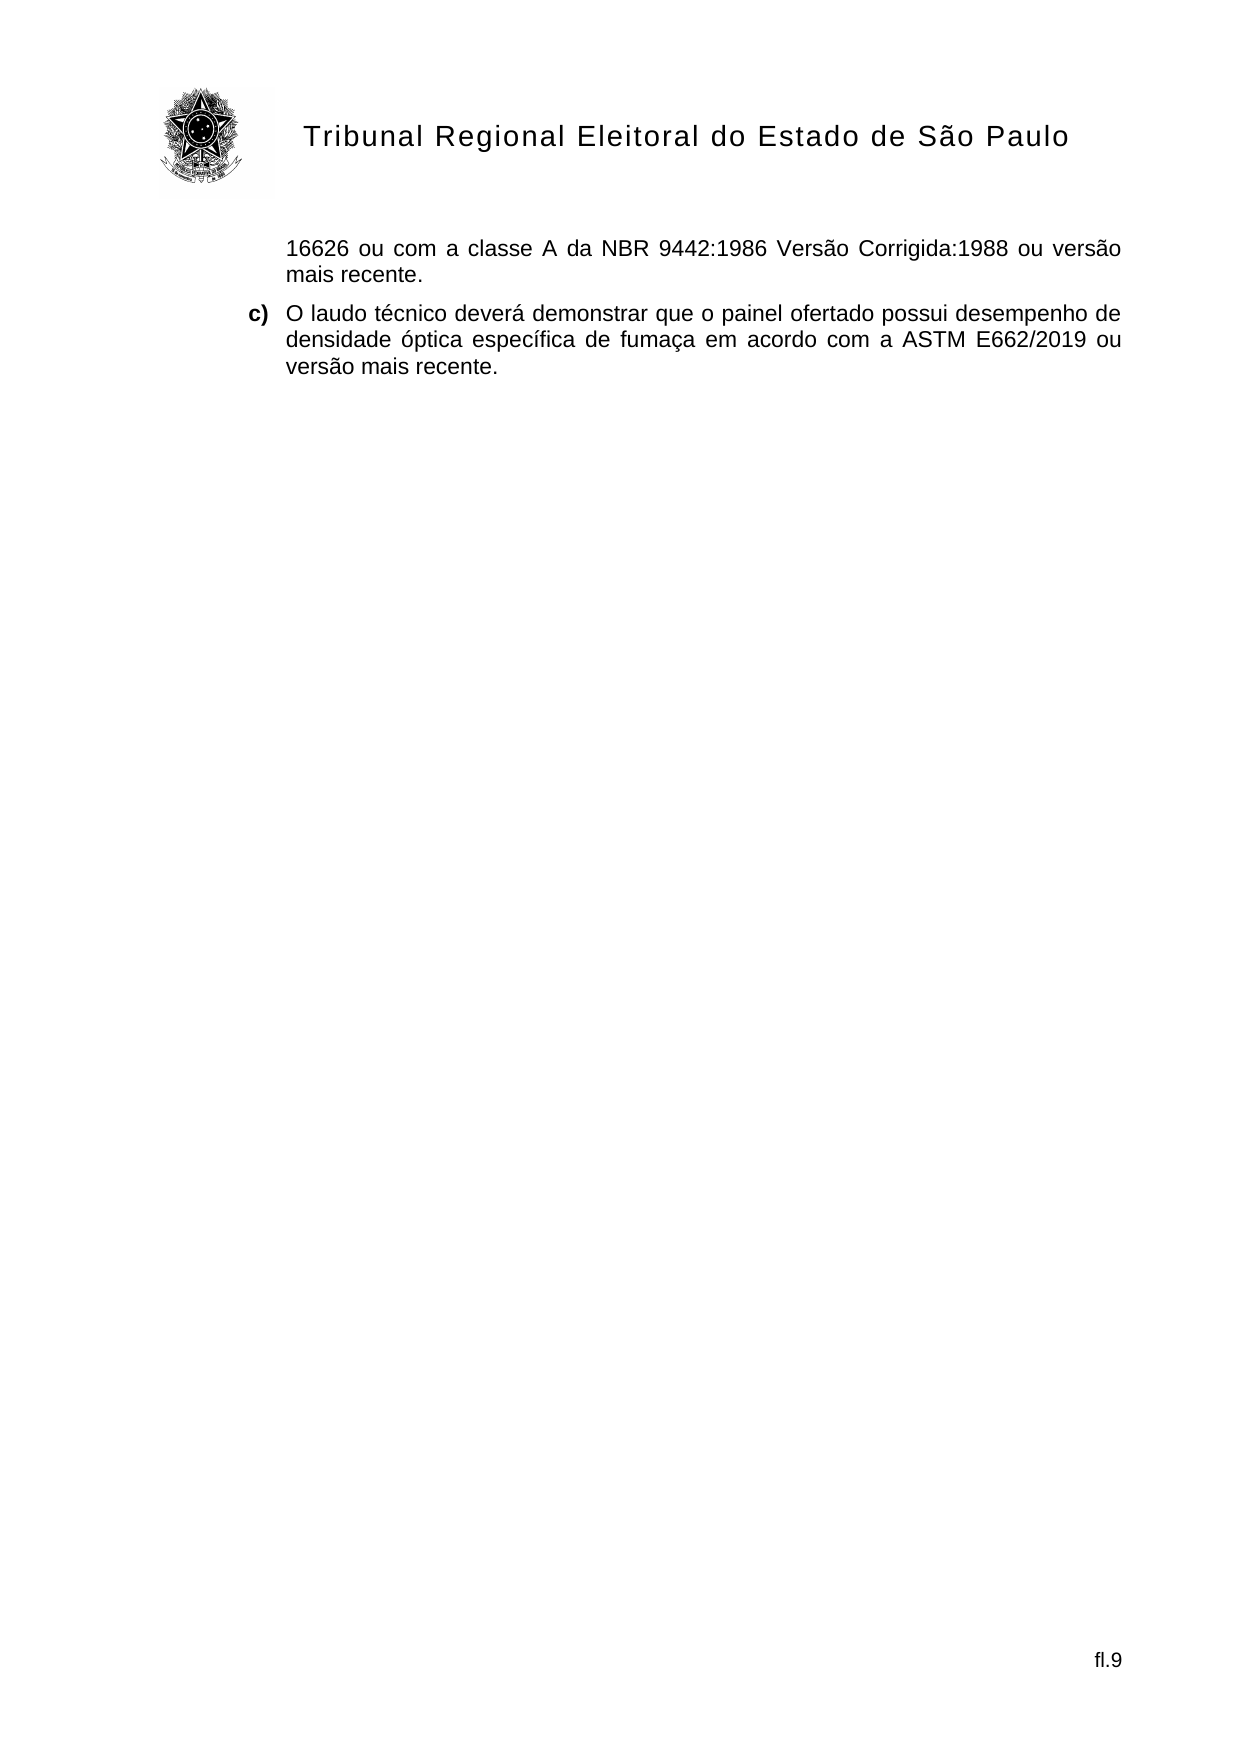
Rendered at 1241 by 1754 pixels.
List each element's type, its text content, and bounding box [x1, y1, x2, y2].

list O laudo técnico deverá demonstrar que o painel ofertado possui desempenho de densidade óptica específica de fumaça em acordo com a ASTM E662/2019 ou versão mais recente. [248, 300, 1122, 379]
list 16626 ou com a classe A da NBR 9442:1986 Versão Corrigida:1988 ou versão mais recente. [248, 235, 1122, 288]
